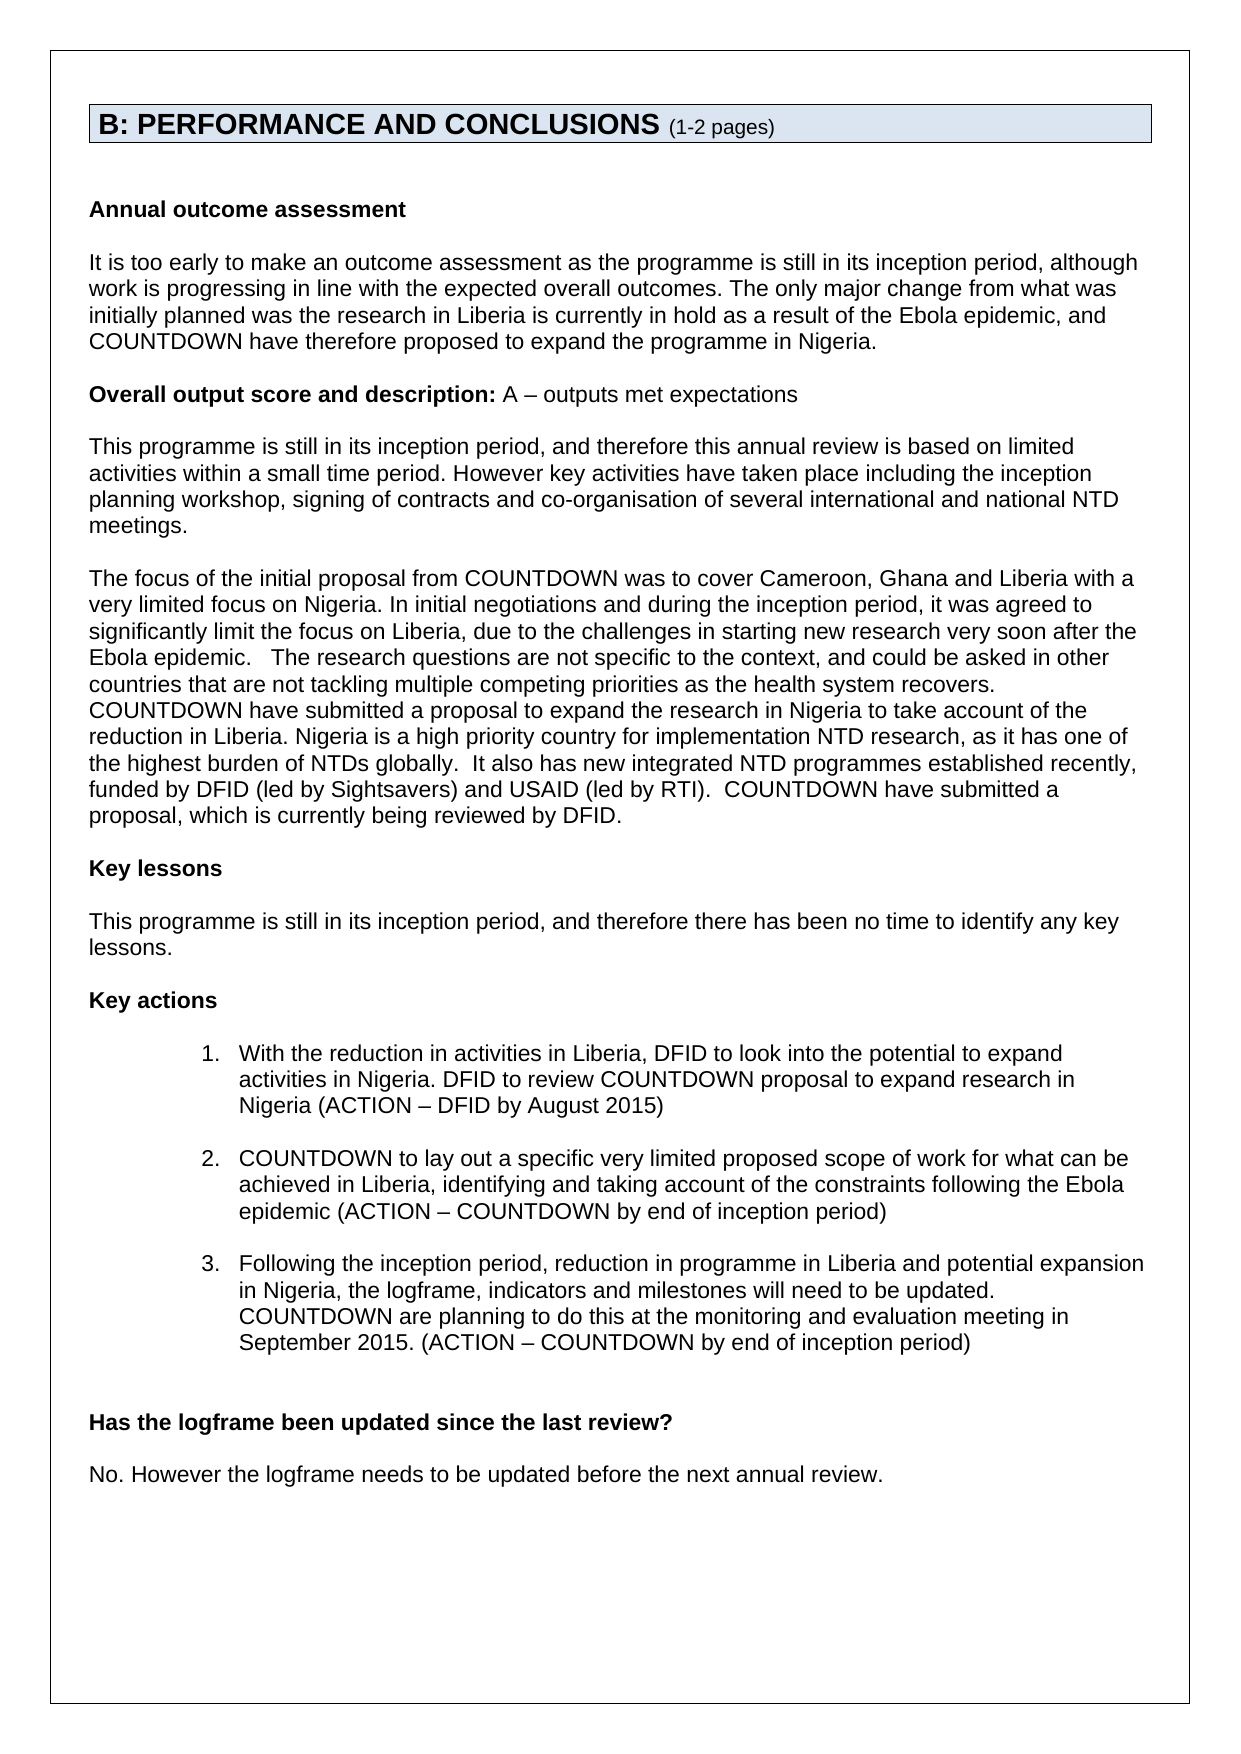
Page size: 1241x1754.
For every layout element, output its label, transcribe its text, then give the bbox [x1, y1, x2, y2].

text Annual outcome assessment [89, 196, 1152, 222]
text Overall output score and description: A – outputs met expectations [89, 381, 1152, 407]
subtitle B: PERFORMANCE AND CONCLUSIONS (1-2 pages) [90, 105, 1151, 142]
list This programme is still in its inception period, and therefore this annual review is based on limited activities within a small time period. However key activities have taken place including the inception planning workshop, signing of contracts and co-organisation of several international and national NTD meetings. [89, 433, 1152, 539]
list With the reduction in activities in Liberia, DFID to look into the potential to expand activities in Nigeria. DFID to review COUNTDOWN proposal to expand research in Nigeria (ACTION – DFID by August 2015) [201, 1039, 1152, 1118]
list Following the inception period, reduction in programme in Liberia and potential expansion in Nigeria, the logframe, indicators and milestones will need to be updated. COUNTDOWN are planning to do this at the monitoring and evaluation meeting in September 2015. (ACTION – COUNTDOWN by end of inception period) [201, 1250, 1152, 1356]
list COUNTDOWN to lay out a specific very limited proposed scope of work for what can be achieved in Liberia, identifying and taking account of the constraints following the Ebola epidemic (ACTION – COUNTDOWN by end of inception period) [201, 1145, 1152, 1224]
text Key actions [89, 987, 1152, 1013]
text No. However the logframe needs to be updated before the next annual review. [89, 1461, 1152, 1487]
text This programme is still in its inception period, and therefore there has been no time to identify any key lessons. [89, 908, 1152, 960]
text Has the logframe been updated since the last review? [89, 1408, 1152, 1435]
text The focus of the initial proposal from COUNTDOWN was to cover Cameroon, Ghana and Liberia with a very limited focus on Nigeria. In initial negotiations and during the inception period, it was agreed to significantly limit the focus on Liberia, due to the challenges in starting new research very soon after the Ebola epidemic. The research questions are not specific to the context, and could be asked in other countries that are not tackling multiple competing priorities as the health system recovers. COUNTDOWN have submitted a proposal to expand the research in Nigeria to take account of the reduction in Liberia. Nigeria is a high priority country for implementation NTD research, as it has one of the highest burden of NTDs globally. It also has new integrated NTD programmes established recently, funded by DFID (led by Sightsavers) and USAID (led by RTI). COUNTDOWN have submitted a proposal, which is currently being reviewed by DFID. [89, 565, 1152, 829]
text It is too early to make an outcome assessment as the programme is still in its inception period, although work is progressing in line with the expected overall outcomes. The only major change from what was initially planned was the research in Liberia is currently in hold as a result of the Ebola epidemic, and COUNTDOWN have therefore proposed to expand the programme in Nigeria. [89, 249, 1152, 354]
text Key lessons [89, 855, 1152, 881]
